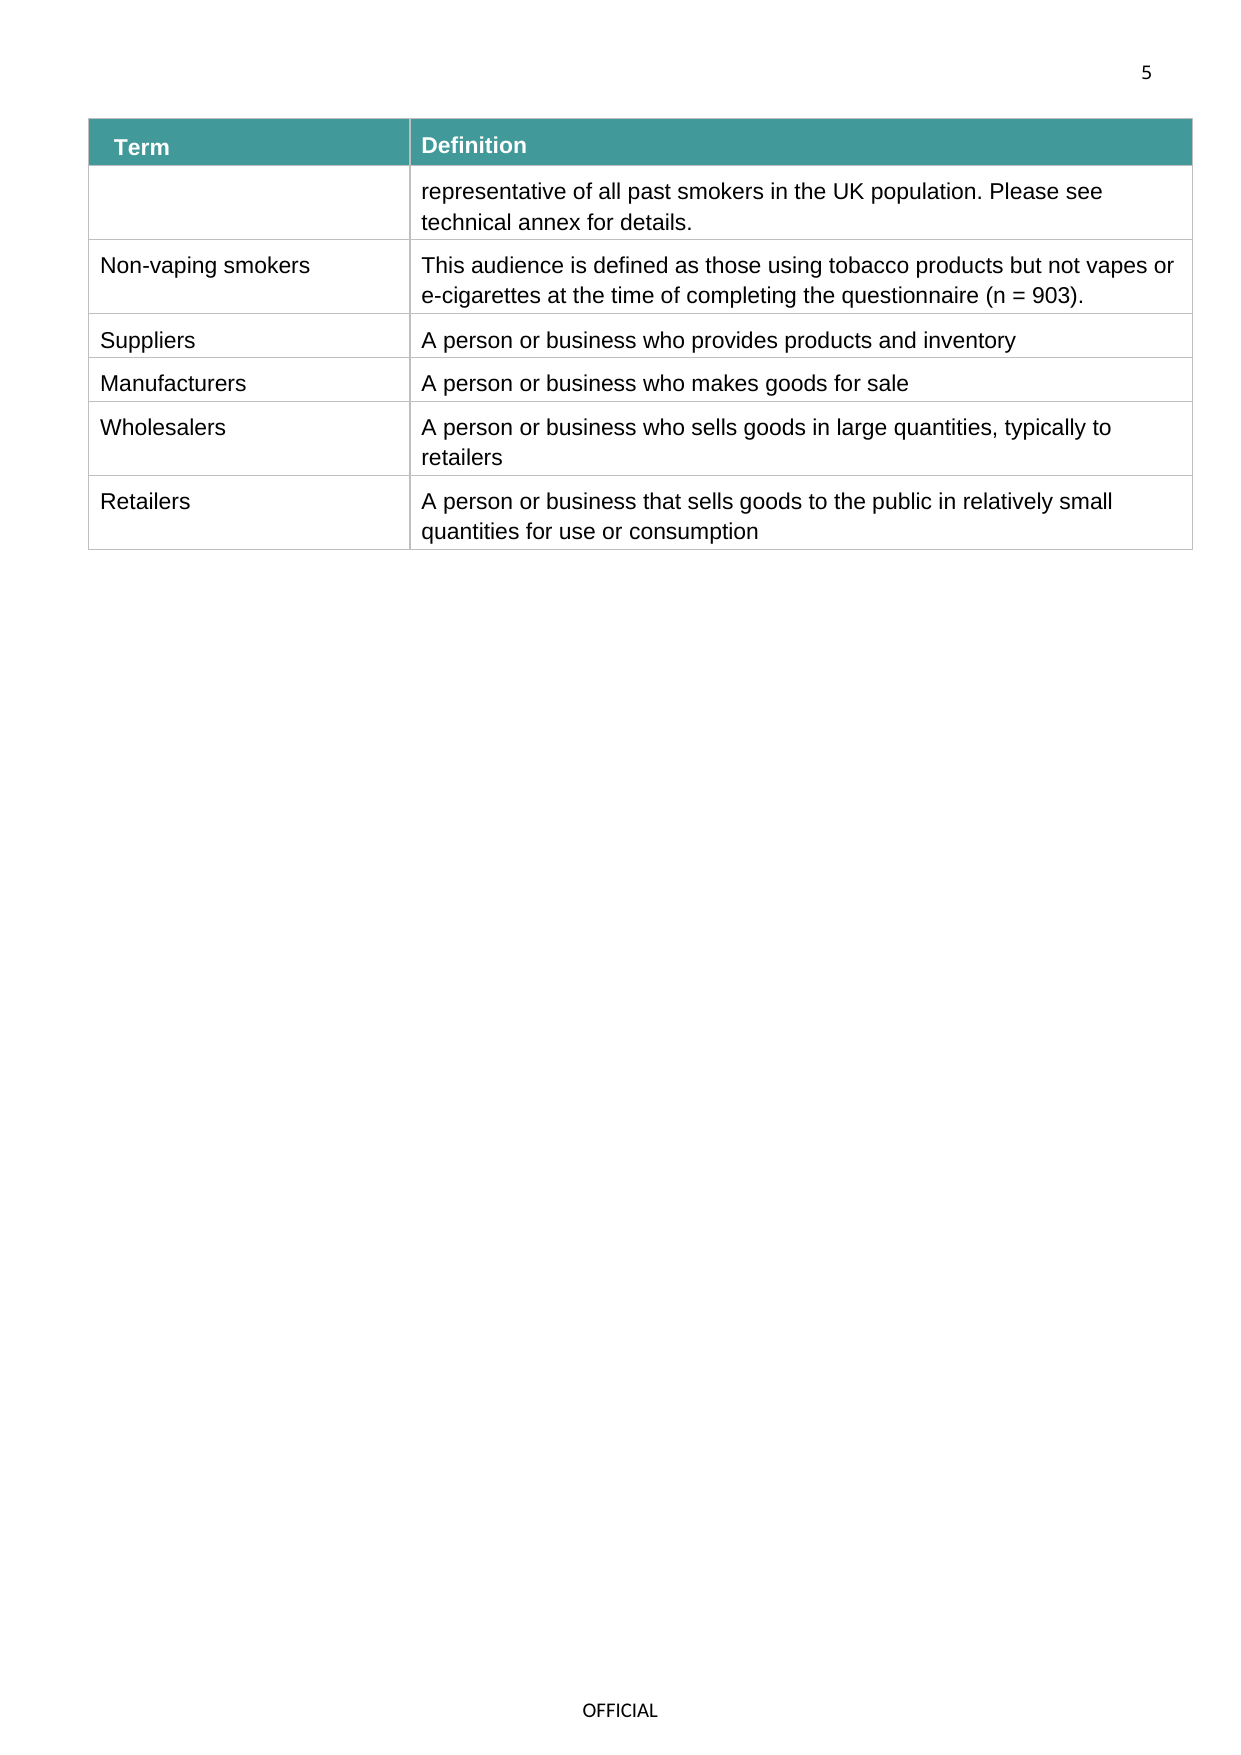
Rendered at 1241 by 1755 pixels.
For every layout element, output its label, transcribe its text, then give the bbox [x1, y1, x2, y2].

table_cell A person or business that sells goods to the public in relatively small quantities for use or consumption [411, 476, 1192, 548]
table_cell Non-vaping smokers [89, 240, 409, 313]
table_cell A person or business who sells goods in large quantities, typically to retailers [411, 402, 1192, 474]
table_header Term [89, 119, 409, 165]
table_cell Wholesalers [89, 402, 409, 474]
table_cell Manufacturers [89, 358, 409, 401]
table_cell [89, 166, 409, 239]
table_cell Suppliers [89, 314, 409, 357]
table_cell A person or business who makes goods for sale [411, 358, 1192, 401]
table_header Definition [411, 119, 1192, 165]
table_cell A person or business who provides products and inventory [411, 314, 1192, 357]
table_cell This audience is defined as those using tobacco products but not vapes or e-cigarettes at the time of completing the questionnaire (n = 903). [411, 240, 1192, 313]
table_cell representative of all past smokers in the UK population. Please see technical annex for details. [411, 166, 1192, 239]
table_cell Retailers [89, 476, 409, 548]
